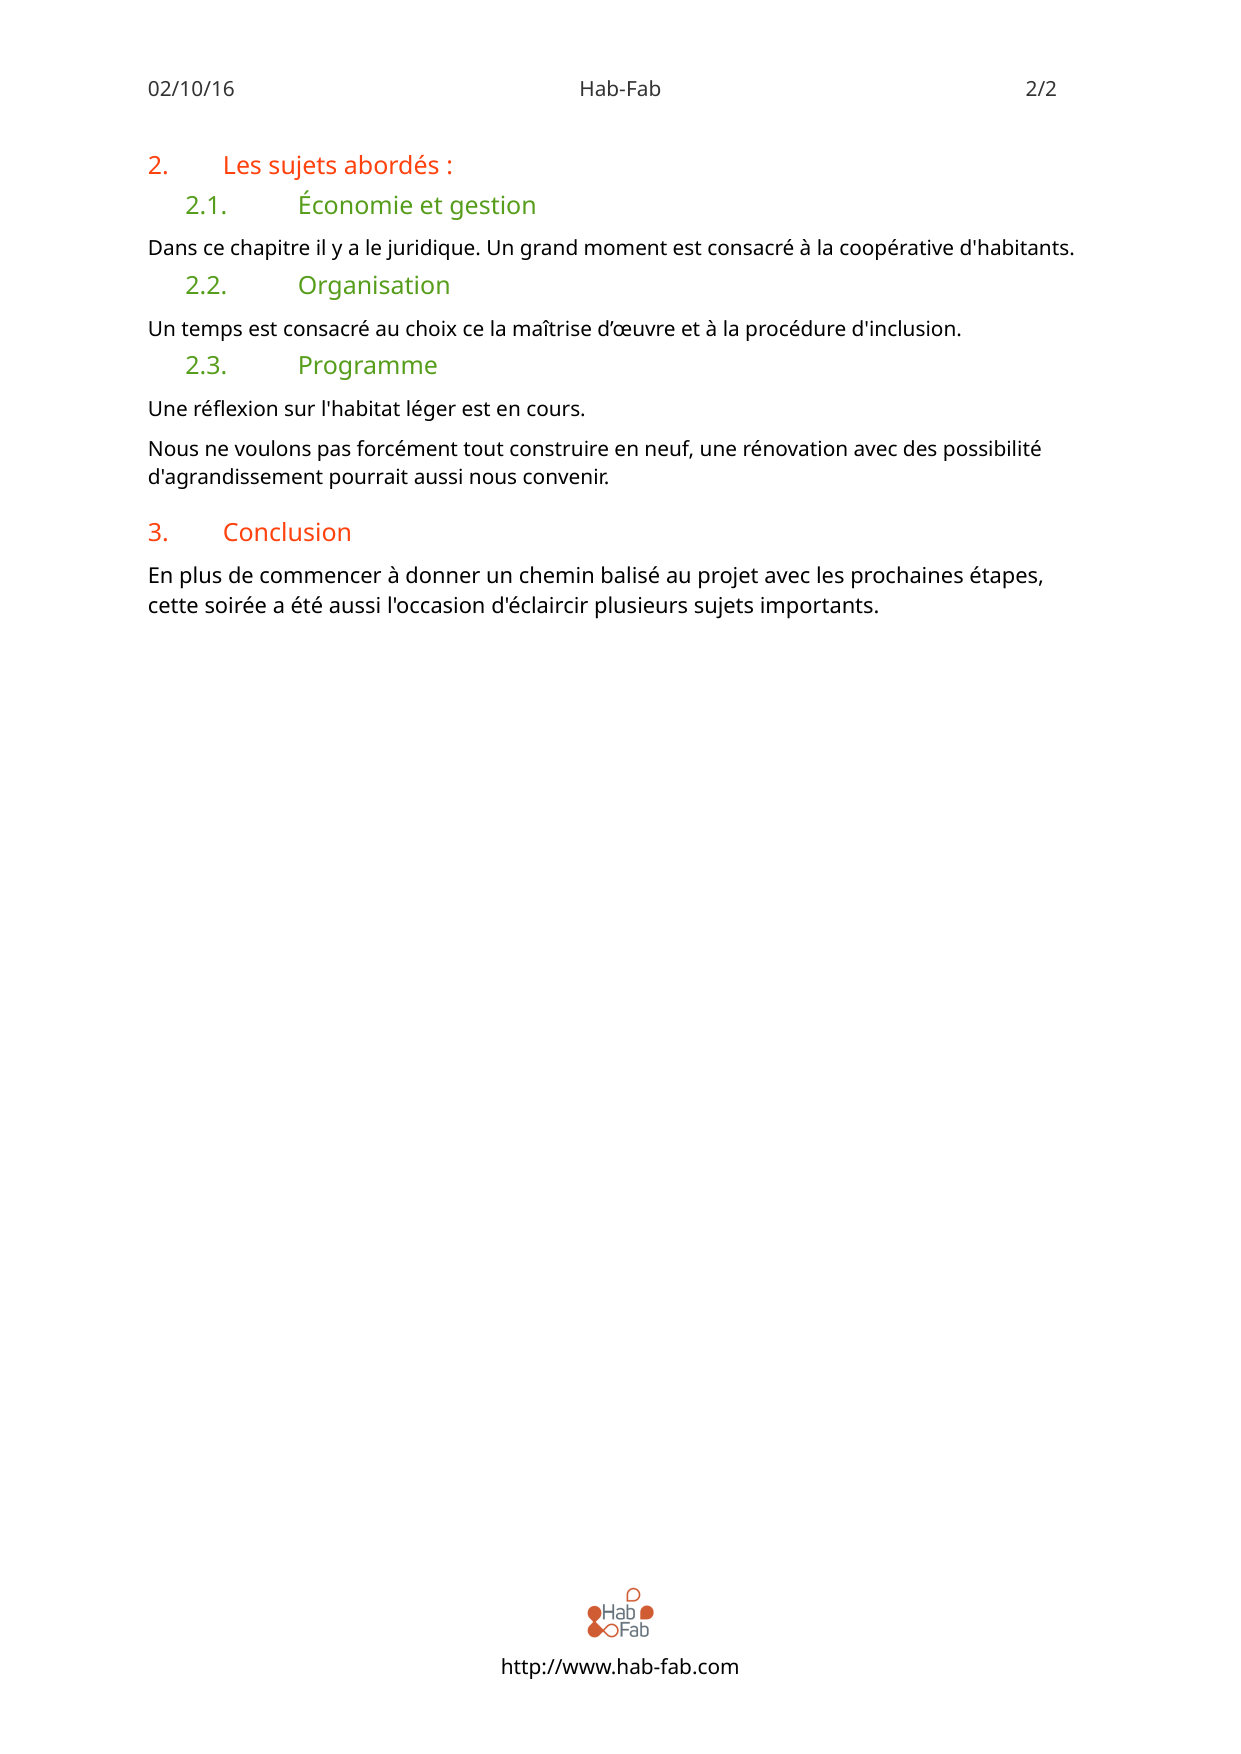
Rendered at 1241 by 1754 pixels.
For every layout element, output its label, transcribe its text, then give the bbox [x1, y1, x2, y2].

text Un temps est consacré au choix ce la maîtrise d’œuvre et à la procédure d'inclusion. [148, 314, 1093, 342]
subtitle Les sujets abordés : [148, 148, 1093, 182]
text Dans ce chapitre il y a le juridique. Un grand moment est consacré à la coopérative d'habitants. [148, 233, 1093, 262]
subtitle Conclusion [148, 514, 1093, 549]
subtitle Organisation [185, 268, 1093, 302]
picture [586, 1587, 655, 1638]
subtitle Programme [185, 348, 1093, 382]
text Une réflexion sur l'habitat léger est en cours. [148, 394, 1093, 422]
text Nous ne voulons pas forcément tout construire en neuf, une rénovation avec des possibilité d'agrandissement pourrait aussi nous convenir. [148, 434, 1093, 491]
subtitle Économie et gestion [185, 188, 1093, 222]
text En plus de commencer à donner un chemin balisé au projet avec les prochaines étapes, cette soirée a été aussi l'occasion d'éclaircir plusieurs sujets importants. [148, 560, 1093, 620]
